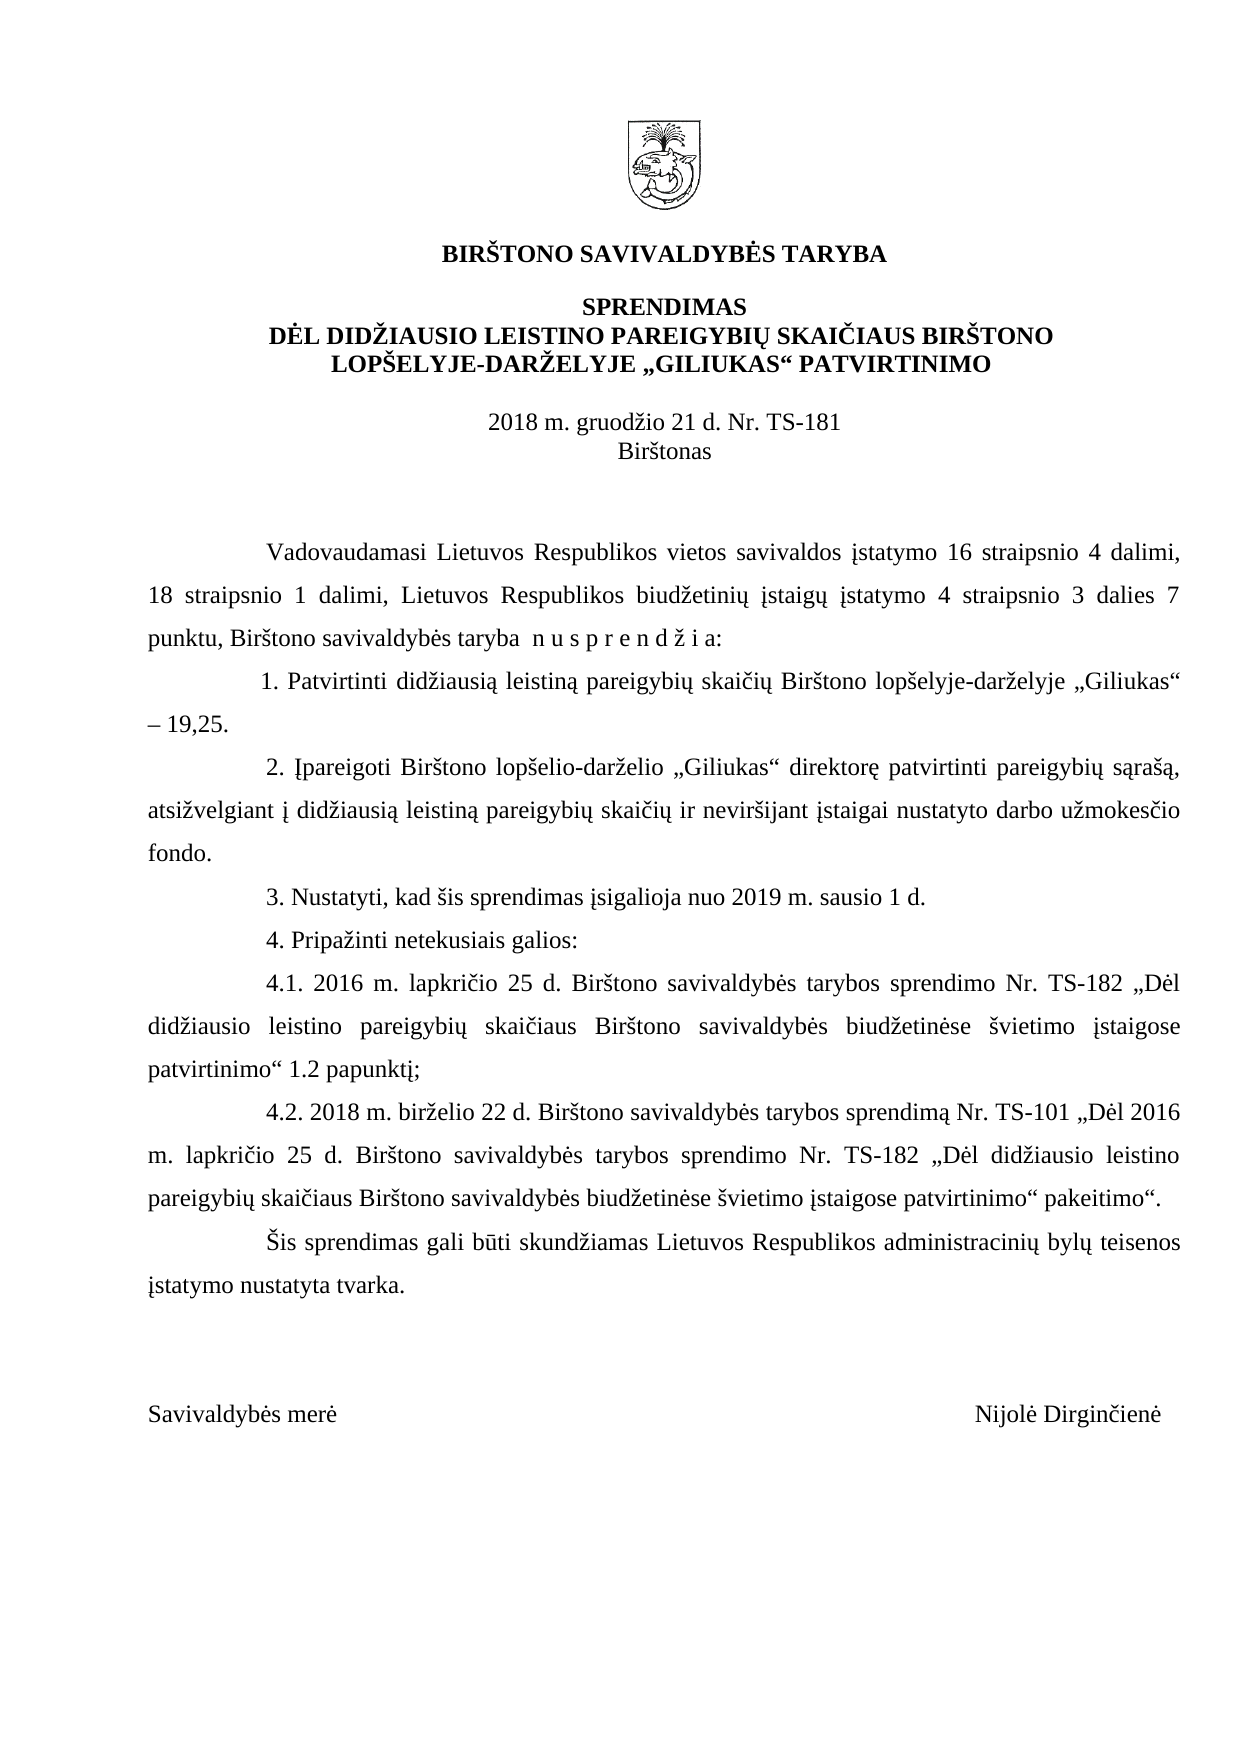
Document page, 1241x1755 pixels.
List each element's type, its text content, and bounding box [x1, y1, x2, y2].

text 2. Įpareigoti Birštono lopšelio-darželio „Giliukas“ direktorę patvirtinti pareigybių sąrašą, atsižvelgiant į didžiausią leistiną pareigybių skaičių ir neviršijant įstaigai nustatyto darbo užmokesčio fondo. [148, 752, 1181, 867]
text DĖL DIDŽIAUSIO LEISTINO PAREIGYBIŲ SKAIČIAUS BIRŠTONO [148, 321, 1181, 349]
text Šis sprendimas gali būti skundžiamas Lietuvos Respublikos administracinių bylų teisenos įstatymo nustatyta tvarka. [148, 1227, 1181, 1298]
text 2018 m. gruodžio 21 d. Nr. TS-181 [148, 407, 1181, 436]
subtitle BIRŠTONO SAVIVALDYBĖS TARYBA [148, 239, 1181, 268]
text 3. Nustatyti, kad šis sprendimas įsigalioja nuo 2019 m. sausio 1 d. [148, 882, 1196, 910]
text Savivaldybės merė Nijolė Dirginčienė [148, 1399, 1181, 1428]
text Vadovaudamasi Lietuvos Respublikos vietos savivaldos įstatymo 16 straipsnio 4 dalimi, 18 straipsnio 1 dalimi, Lietuvos Respublikos biudžetinių įstaigų įstatymo 4 straipsnio 3 dalies 7 punktu, Birštono savivaldybės taryba n u s p r e n d ž i a: [148, 537, 1181, 652]
text LOPŠELYJE-DARŽELYJE „GILIUKAS“ PATVIRTINIMO [148, 349, 1181, 378]
text 1. Patvirtinti didžiausią leistiną pareigybių skaičių Birštono lopšelyje-darželyje „Giliukas“ – 19,25. [148, 666, 1181, 738]
text Birštonas [148, 436, 1181, 464]
text 4. Pripažinti netekusiais galios: [148, 925, 1196, 953]
text 4.2. 2018 m. birželio 22 d. Birštono savivaldybės tarybos sprendimą Nr. TS-101 „Dėl 2016 m. lapkričio 25 d. Birštono savivaldybės tarybos sprendimo Nr. TS-182 „Dėl didžiausio leistino pareigybių skaičiaus Birštono savivaldybės biudžetinėse švietimo įstaigose patvirtinimo“ pakeitimo“. [148, 1097, 1181, 1212]
text SPRENDIMAS [148, 292, 1181, 321]
text 4.1. 2016 m. lapkričio 25 d. Birštono savivaldybės tarybos sprendimo Nr. TS-182 „Dėl didžiausio leistino pareigybių skaičiaus Birštono savivaldybės biudžetinėse švietimo įstaigose patvirtinimo“ 1.2 papunktį; [148, 968, 1181, 1083]
